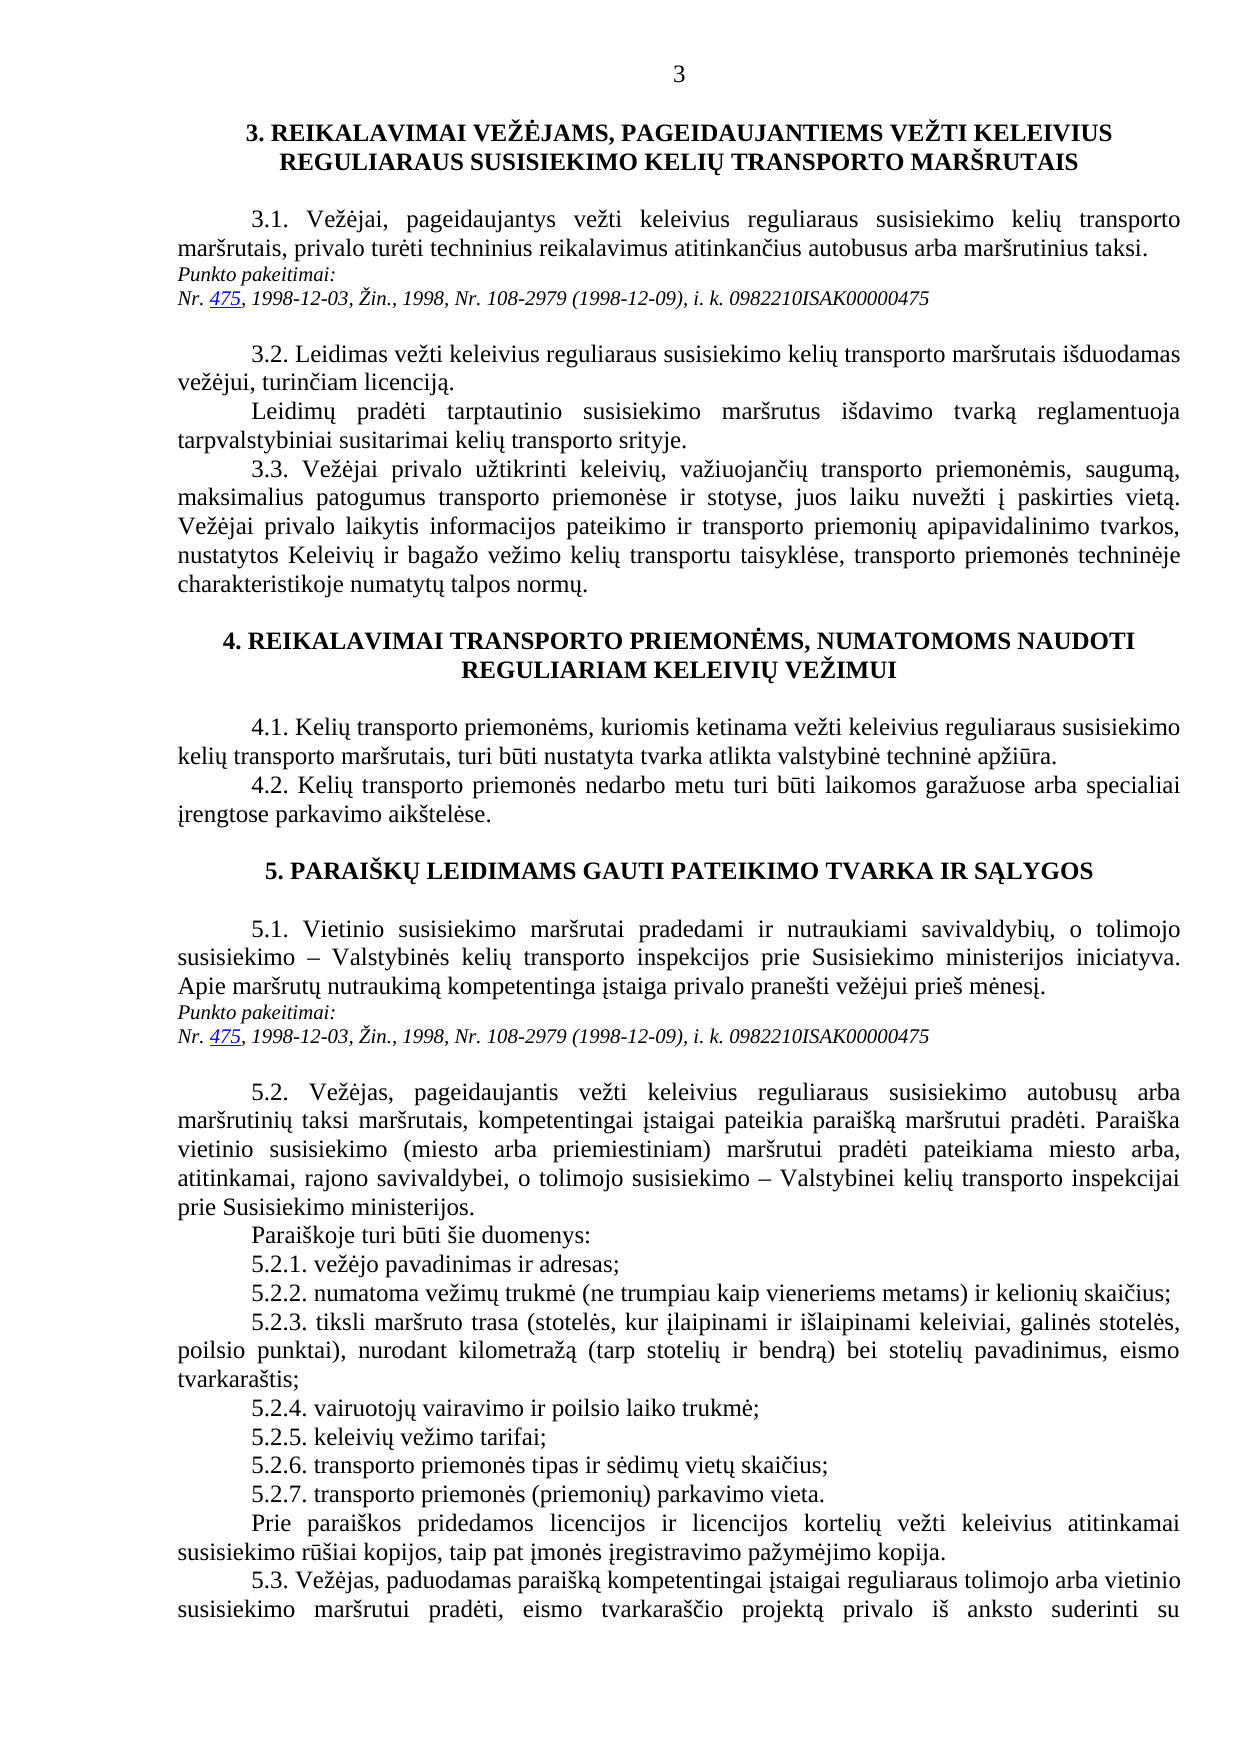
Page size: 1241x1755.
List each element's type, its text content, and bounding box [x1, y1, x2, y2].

text 5.2.1. vežėjo pavadinimas ir adresas; [177, 1249, 1181, 1278]
text Leidimų pradėti tarptautinio susisiekimo maršrutus išdavimo tvarką reglamentuoja tarpvalstybiniai susitarimai kelių transporto srityje. [177, 396, 1181, 454]
text 5.2. Vežėjas, pageidaujantis vežti keleivius reguliaraus susisiekimo autobusų arba maršrutinių taksi maršrutais, kompetentingai įstaigai pateikia paraišką maršrutui pradėti. Paraiška vietinio susisiekimo (miesto arba priemiestiniam) maršrutui pradėti pateikiama miesto arba, atitinkamai, rajono savivaldybei, o tolimojo susisiekimo – Valstybinei kelių transporto inspekcijai prie Susisiekimo ministerijos. [177, 1077, 1181, 1221]
text Paraiškoje turi būti šie duomenys: [177, 1221, 1181, 1249]
text Nr. 475, 1998-12-03, Žin., 1998, Nr. 108-2979 (1998-12-09), i. k. 0982210ISAK00000475 [177, 1024, 1181, 1048]
text 5.2.6. transporto priemonės tipas ir sėdimų vietų skaičius; [177, 1451, 1181, 1479]
text 3.2. Leidimas vežti keleivius reguliaraus susisiekimo kelių transporto maršrutais išduodamas vežėjui, turinčiam licenciją. [177, 339, 1181, 396]
text 3.3. Vežėjai privalo užtikrinti keleivių, važiuojančių transporto priemonėmis, saugumą, maksimalius patogumus transporto priemonėse ir stotyse, juos laiku nuvežti į paskirties vietą. Vežėjai privalo laikytis informacijos pateikimo ir transporto priemonių apipavidalinimo tvarkos, nustatytos Keleivių ir bagažo vežimo kelių transportu taisyklėse, transporto priemonės techninėje charakteristikoje numatytų talpos normų. [177, 454, 1181, 597]
text 3.1. Vežėjai, pageidaujantys vežti keleivius reguliaraus susisiekimo kelių transporto maršrutais, privalo turėti techninius reikalavimus atitinkančius autobusus arba maršrutinius taksi. [177, 204, 1181, 262]
text 5.2.4. vairuotojų vairavimo ir poilsio laiko trukmė; [177, 1393, 1181, 1422]
text 5.2.3. tiksli maršruto trasa (stotelės, kur įlaipinami ir išlaipinami keleiviai, galinės stotelės, poilsio punktai), nurodant kilometražą (tarp stotelių ir bendrą) bei stotelių pavadinimus, eismo tvarkaraštis; [177, 1307, 1181, 1393]
text Nr. 475, 1998-12-03, Žin., 1998, Nr. 108-2979 (1998-12-09), i. k. 0982210ISAK00000475 [177, 286, 1181, 310]
text Prie paraiškos pridedamos licencijos ir licencijos kortelių vežti keleivius atitinkamai susisiekimo rūšiai kopijos, taip pat įmonės įregistravimo pažymėjimo kopija. [177, 1508, 1181, 1566]
text 4. REIKALAVIMAI TRANSPORTO PRIEMONĖMS, NUMATOMOMS NAUDOTI REGULIARIAM KELEIVIŲ VEŽIMUI [177, 626, 1181, 684]
text 5.1. Vietinio susisiekimo maršrutai pradedami ir nutraukiami savivaldybių, o tolimojo susisiekimo – Valstybinės kelių transporto inspekcijos prie Susisiekimo ministerijos iniciatyva. Apie maršrutų nutraukimą kompetentinga įstaiga privalo pranešti vežėjui prieš mėnesį. [177, 914, 1181, 1000]
text 5.2.2. numatoma vežimų trukmė (ne trumpiau kaip vieneriems metams) ir kelionių skaičius; [177, 1278, 1181, 1307]
text 4.1. Kelių transporto priemonėms, kuriomis ketinama vežti keleivius reguliaraus susisiekimo kelių transporto maršrutais, turi būti nustatyta tvarka atlikta valstybinė techninė apžiūra. [177, 712, 1181, 770]
text 5.2.7. transporto priemonės (priemonių) parkavimo vieta. [177, 1479, 1181, 1508]
text Punkto pakeitimai: [177, 262, 1181, 286]
text 3. REIKALAVIMAI VEŽĖJAMS, PAGEIDAUJANTIEMS VEŽTI KELEIVIUS REGULIARAUS SUSISIEKIMO KELIŲ TRANSPORTO MARŠRUTAIS [177, 118, 1181, 176]
text 5. PARAIŠKŲ LEIDIMAMS GAUTI PATEIKIMO TVARKA IR SĄLYGOS [177, 856, 1181, 885]
text 5.2.5. keleivių vežimo tarifai; [177, 1422, 1181, 1451]
text 5.3. Vežėjas, paduodamas paraišką kompetentingai įstaigai reguliaraus tolimojo arba vietinio susisiekimo maršrutui pradėti, eismo tvarkaraščio projektą privalo iš anksto suderinti su [177, 1566, 1181, 1623]
text 4.2. Kelių transporto priemonės nedarbo metu turi būti laikomos garažuose arba specialiai įrengtose parkavimo aikštelėse. [177, 770, 1181, 827]
text Punkto pakeitimai: [177, 1000, 1181, 1024]
